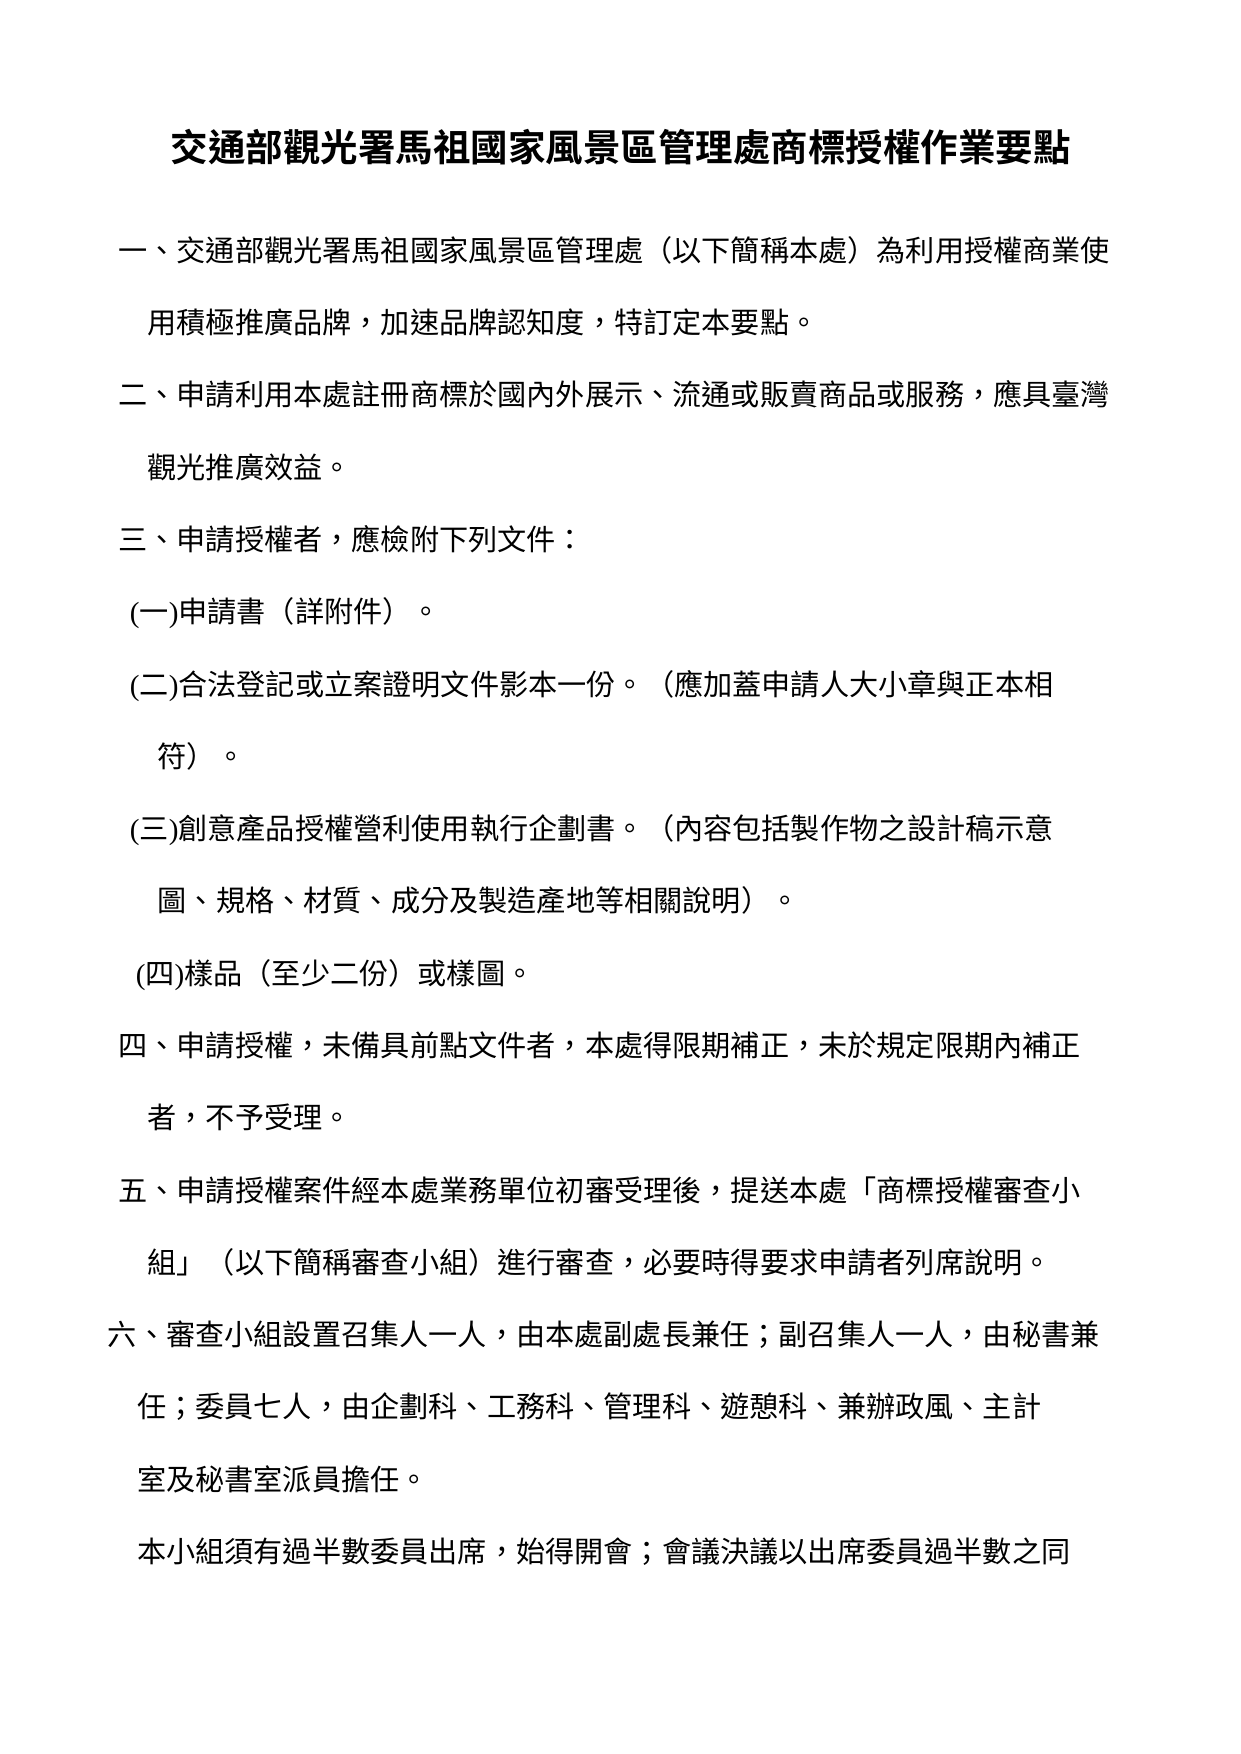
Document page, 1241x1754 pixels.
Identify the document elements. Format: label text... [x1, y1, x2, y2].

text 組」（以下簡稱審查小組）進行審查，必要時得要求申請者列席說明。 [118, 1239, 1123, 1282]
text 交通部觀光署馬祖國家風景區管理處商標授權作業要點 [118, 118, 1123, 172]
text (四)樣品（至少二份）或樣圖。 [106, 950, 1123, 993]
text 六、審查小組設置召集人一人，由本處副處長兼任；副召集人一人，由秘書兼 [100, 1312, 1123, 1354]
text 符）。 [106, 733, 1123, 776]
text 觀光推廣效益。 [118, 444, 1123, 487]
text (一)申請書（詳附件）。 [100, 589, 1123, 631]
text 用積極推廣品牌，加速品牌認知度，特訂定本要點。 [118, 300, 1123, 342]
text 二、申請利用本處註冊商標於國內外展示、流通或販賣商品或服務，應具臺灣 [118, 372, 1123, 414]
text 者，不予受理。 [118, 1095, 1123, 1137]
text 一、交通部觀光署馬祖國家風景區管理處（以下簡稱本處）為利用授權商業使 [118, 227, 1123, 270]
text 圖、規格、材質、成分及製造產地等相關說明）。 [106, 878, 1123, 920]
text 任；委員七人，由企劃科、工務科、管理科、遊憩科、兼辦政風、主計 [100, 1384, 1123, 1426]
text (三)創意產品授權營利使用執行企劃書。（內容包括製作物之設計稿示意 [100, 806, 1123, 848]
text 五、申請授權案件經本處業務單位初審受理後，提送本處「商標授權審查小 [118, 1167, 1123, 1209]
text 三、申請授權者，應檢附下列文件： [118, 517, 1123, 559]
text (二)合法登記或立案證明文件影本一份。（應加蓋申請人大小章與正本相 [100, 661, 1123, 703]
text 室及秘書室派員擔任。 [100, 1456, 1123, 1499]
text 四、申請授權，未備具前點文件者，本處得限期補正，未於規定限期內補正 [118, 1023, 1123, 1065]
text 本小組須有過半數委員出席，始得開會；會議決議以出席委員過半數之同 [100, 1529, 1123, 1571]
